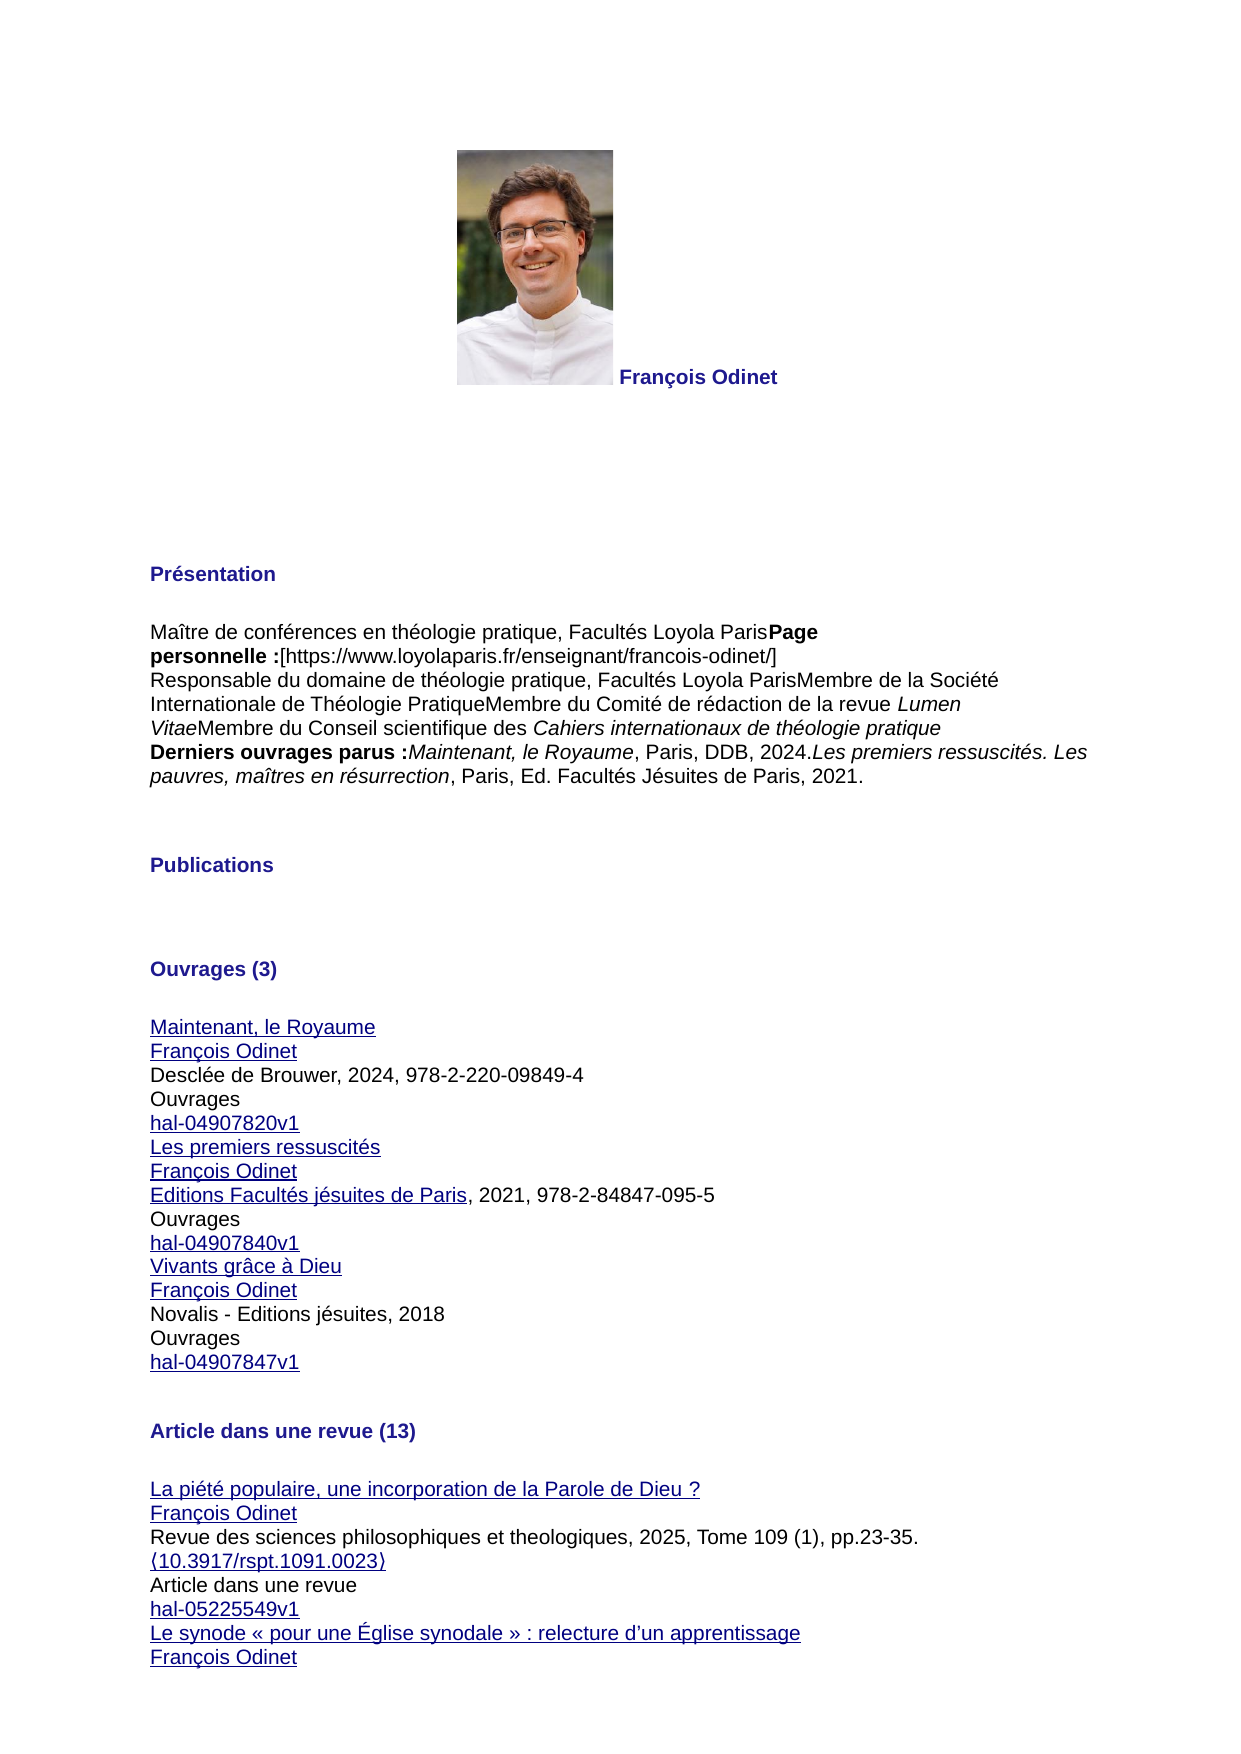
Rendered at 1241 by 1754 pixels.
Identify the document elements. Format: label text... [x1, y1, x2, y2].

text Maître de conférences en théologie pratique, Facultés Loyola ParisPage personnelle :[https://www.loyolaparis.fr/enseignant/francois-odinet/] [150, 620, 1090, 668]
table_cell Le synode « pour une Église synodale » : relecture d’un apprentissage François Odinet [150, 1621, 1090, 1669]
table_cell Les premiers ressuscités François Odinet Editions Facultés jésuites de Paris, 2021, 978-2-84847-095-5 Ouvrages hal-04907840v1 [150, 1135, 1090, 1254]
table_header La piété populaire, une incorporation de la Parole de Dieu ? François Odinet Revue des sciences philosophiques et theologiques, 2025, Tome 109 (1), pp.23-35. ⟨10.3917/rspt.1091.0023⟩ Article dans une revue hal-05225549v1 [150, 1477, 1090, 1621]
table_cell Vivants grâce à Dieu François Odinet Novalis - Editions jésuites, 2018 Ouvrages hal-04907847v1 [150, 1254, 1090, 1374]
subtitle Présentation [150, 562, 1090, 586]
subtitle François Odinet [150, 150, 1090, 389]
subtitle Ouvrages (3) [150, 956, 1090, 980]
table_header Maintenant, le Royaume François Odinet Desclée de Brouwer, 2024, 978-2-220-09849-4 Ouvrages hal-04907820v1 [150, 1015, 1090, 1134]
text Responsable du domaine de théologie pratique, Facultés Loyola ParisMembre de la Société Internationale de Théologie PratiqueMembre du Comité de rédaction de la revue Lumen VitaeMembre du Conseil scientifique des Cahiers internationaux de théologie pratique [150, 668, 1090, 740]
text Derniers ouvrages parus :Maintenant, le Royaume, Paris, DDB, 2024.Les premiers ressuscités. Les pauvres, maîtres en résurrection, Paris, Ed. Facultés Jésuites de Paris, 2021. [150, 740, 1090, 788]
picture [457, 150, 614, 385]
subtitle Article dans une revue (13) [150, 1419, 1090, 1443]
subtitle Publications [150, 853, 1090, 877]
